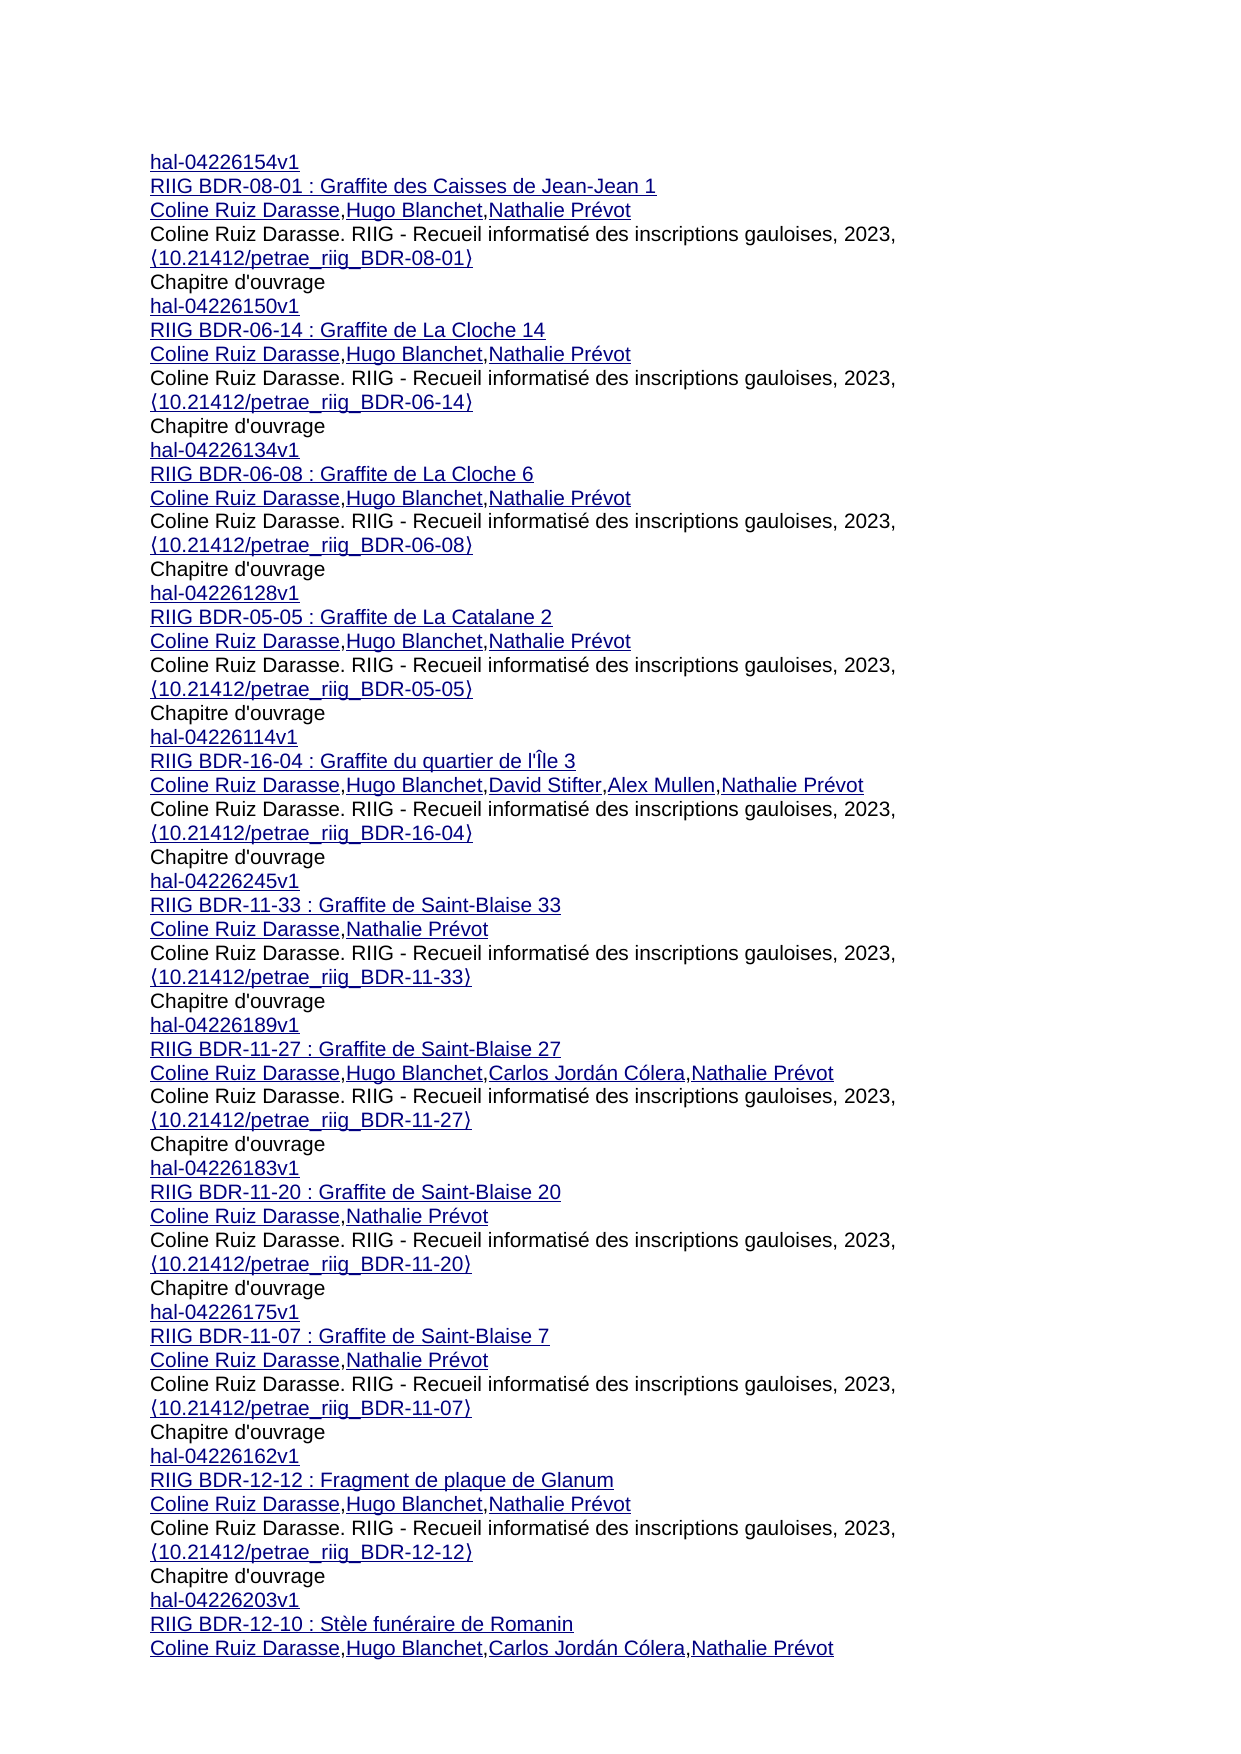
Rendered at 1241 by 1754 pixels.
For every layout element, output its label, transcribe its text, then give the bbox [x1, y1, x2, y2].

table_cell RIIG BDR-11-20 : Graffite de Saint-Blaise 20 Coline Ruiz Darasse,Nathalie Prévot Coline Ruiz Darasse. RIIG - Recueil informatisé des inscriptions gauloises, 2023, ⟨10.21412/petrae_riig_BDR-11-20⟩ Chapitre d'ouvrage hal-04226175v1 [150, 1180, 1090, 1324]
table_cell RIIG BDR-05-05 : Graffite de La Catalane 2 Coline Ruiz Darasse,Hugo Blanchet,Nathalie Prévot Coline Ruiz Darasse. RIIG - Recueil informatisé des inscriptions gauloises, 2023, ⟨10.21412/petrae_riig_BDR-05-05⟩ Chapitre d'ouvrage hal-04226114v1 [150, 605, 1090, 749]
table_cell RIIG BDR-11-33 : Graffite de Saint-Blaise 33 Coline Ruiz Darasse,Nathalie Prévot Coline Ruiz Darasse. RIIG - Recueil informatisé des inscriptions gauloises, 2023, ⟨10.21412/petrae_riig_BDR-11-33⟩ Chapitre d'ouvrage hal-04226189v1 [150, 893, 1090, 1036]
table_cell RIIG BDR-08-01 : Graffite des Caisses de Jean-Jean 1 Coline Ruiz Darasse,Hugo Blanchet,Nathalie Prévot Coline Ruiz Darasse. RIIG - Recueil informatisé des inscriptions gauloises, 2023, ⟨10.21412/petrae_riig_BDR-08-01⟩ Chapitre d'ouvrage hal-04226150v1 [150, 174, 1090, 318]
table_cell RIIG BDR-06-14 : Graffite de La Cloche 14 Coline Ruiz Darasse,Hugo Blanchet,Nathalie Prévot Coline Ruiz Darasse. RIIG - Recueil informatisé des inscriptions gauloises, 2023, ⟨10.21412/petrae_riig_BDR-06-14⟩ Chapitre d'ouvrage hal-04226134v1 [150, 318, 1090, 461]
table_cell RIIG BDR-12-12 : Fragment de plaque de Glanum Coline Ruiz Darasse,Hugo Blanchet,Nathalie Prévot Coline Ruiz Darasse. RIIG - Recueil informatisé des inscriptions gauloises, 2023, ⟨10.21412/petrae_riig_BDR-12-12⟩ Chapitre d'ouvrage hal-04226203v1 [150, 1468, 1090, 1611]
table_cell RIIG BDR-11-27 : Graffite de Saint-Blaise 27 Coline Ruiz Darasse,Hugo Blanchet,Carlos Jordán Cólera,Nathalie Prévot Coline Ruiz Darasse. RIIG - Recueil informatisé des inscriptions gauloises, 2023, ⟨10.21412/petrae_riig_BDR-11-27⟩ Chapitre d'ouvrage hal-04226183v1 [150, 1036, 1090, 1180]
table_cell RIIG BDR-16-04 : Graffite du quartier de l'Île 3 Coline Ruiz Darasse,Hugo Blanchet,David Stifter,Alex Mullen,Nathalie Prévot Coline Ruiz Darasse. RIIG - Recueil informatisé des inscriptions gauloises, 2023, ⟨10.21412/petrae_riig_BDR-16-04⟩ Chapitre d'ouvrage hal-04226245v1 [150, 749, 1090, 893]
table_cell RIIG BDR-06-08 : Graffite de La Cloche 6 Coline Ruiz Darasse,Hugo Blanchet,Nathalie Prévot Coline Ruiz Darasse. RIIG - Recueil informatisé des inscriptions gauloises, 2023, ⟨10.21412/petrae_riig_BDR-06-08⟩ Chapitre d'ouvrage hal-04226128v1 [150, 461, 1090, 605]
table_cell RIIG BDR-12-10 : Stèle funéraire de Romanin Coline Ruiz Darasse,Hugo Blanchet,Carlos Jordán Cólera,Nathalie Prévot [150, 1611, 1090, 1659]
table_cell hal-04226154v1 [150, 150, 1090, 174]
table_cell RIIG BDR-11-07 : Graffite de Saint-Blaise 7 Coline Ruiz Darasse,Nathalie Prévot Coline Ruiz Darasse. RIIG - Recueil informatisé des inscriptions gauloises, 2023, ⟨10.21412/petrae_riig_BDR-11-07⟩ Chapitre d'ouvrage hal-04226162v1 [150, 1324, 1090, 1468]
